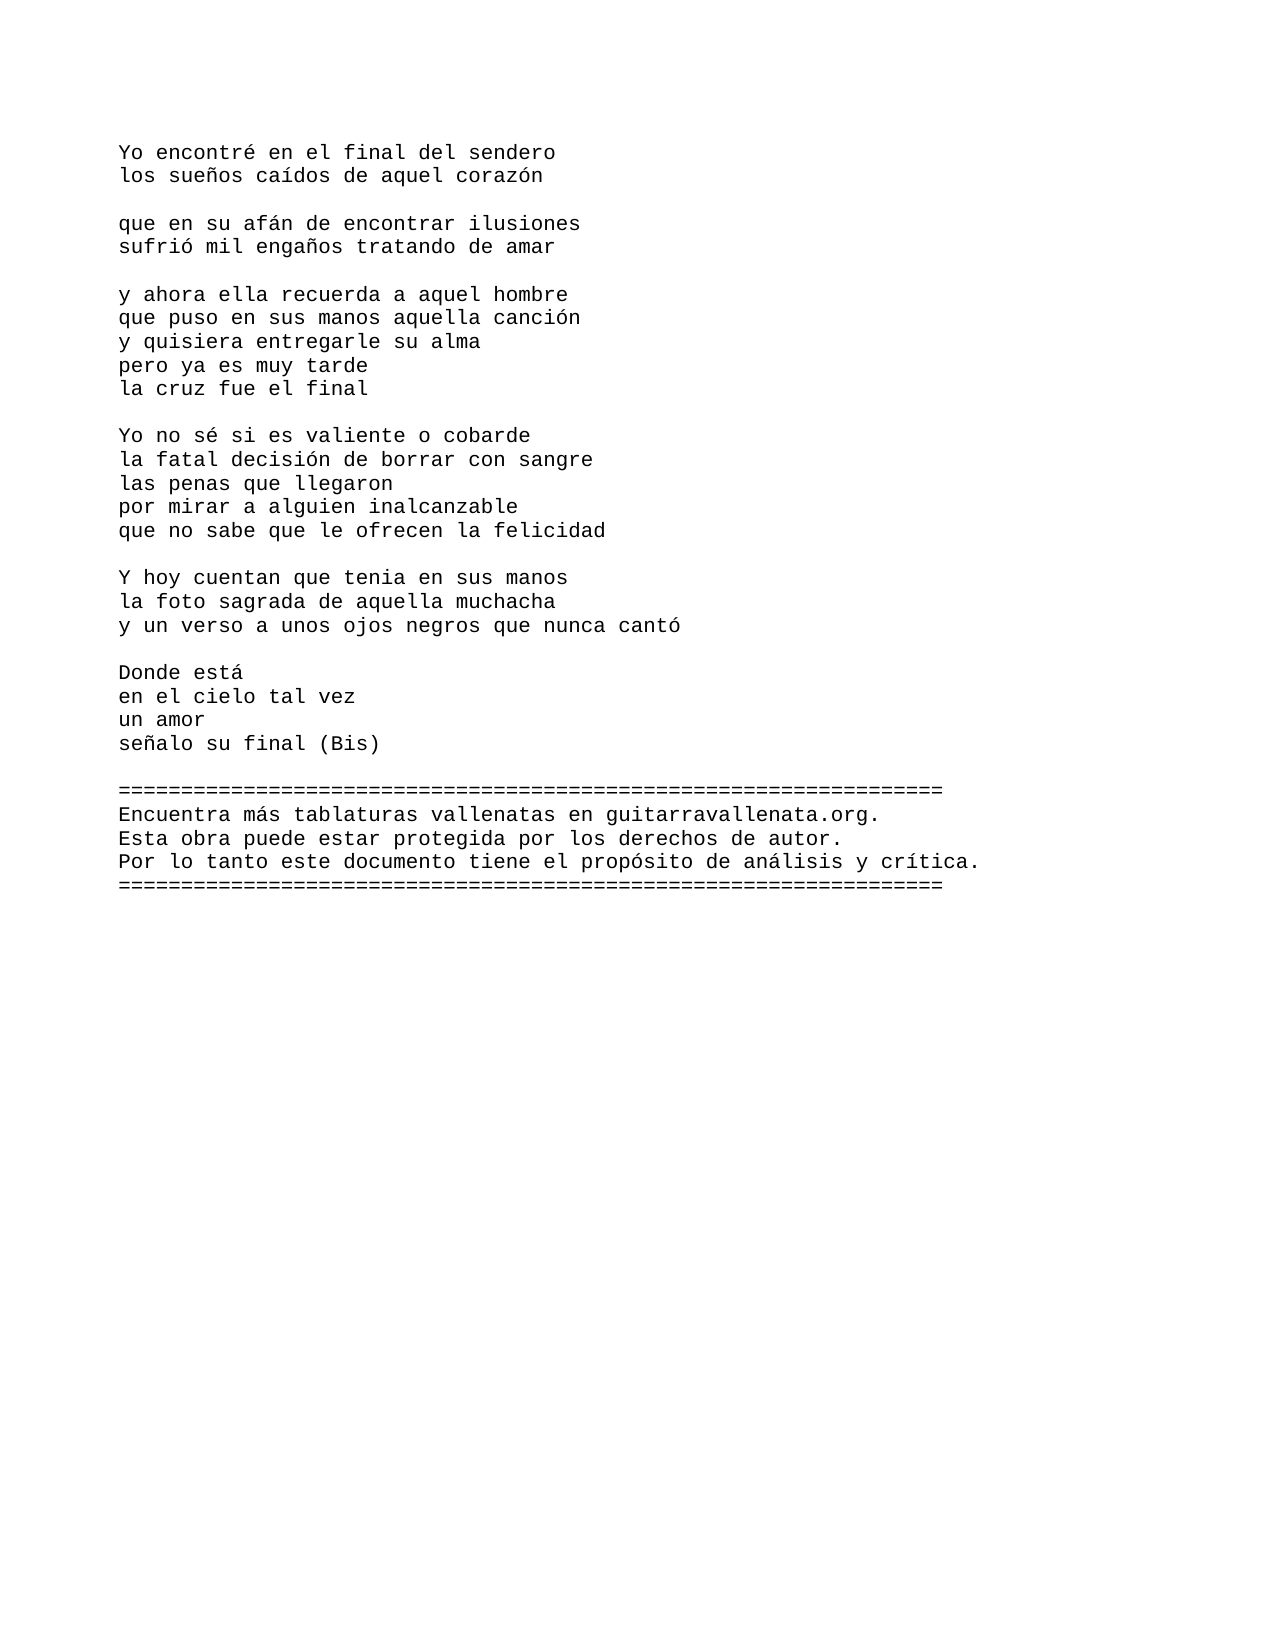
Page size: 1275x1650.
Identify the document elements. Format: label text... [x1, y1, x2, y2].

text que en su afán de encontrar ilusiones sufrió mil engaños tratando de amar y ahora ella recuerda a aquel hombre que puso en sus manos aquella canción y quisiera entregarle su alma pero ya es muy tarde la cruz fue el final Yo no sé si es valiente o cobarde la fatal decisión de borrar con sangre las penas que llegaron por mirar a alguien inalcanzable que no sabe que le ofrecen la felicidad Y hoy cuentan que tenia en sus manos la foto sagrada de aquella muchacha y un verso a unos ojos negros que nunca cantó Donde está en el cielo tal vez un amor señalo su final (Bis) [118, 213, 1157, 757]
text ================================================================== [118, 780, 1157, 804]
text Encuentra más tablaturas vallenatas en guitarravallenata.org. [118, 804, 1157, 827]
text Por lo tanto este documento tiene el propósito de análisis y crítica. [118, 851, 1157, 875]
text Yo encontré en el final del sendero los sueños caídos de aquel corazón [118, 118, 1157, 213]
text ================================================================== [118, 875, 1157, 898]
text Esta obra puede estar protegida por los derechos de autor. [118, 827, 1157, 851]
